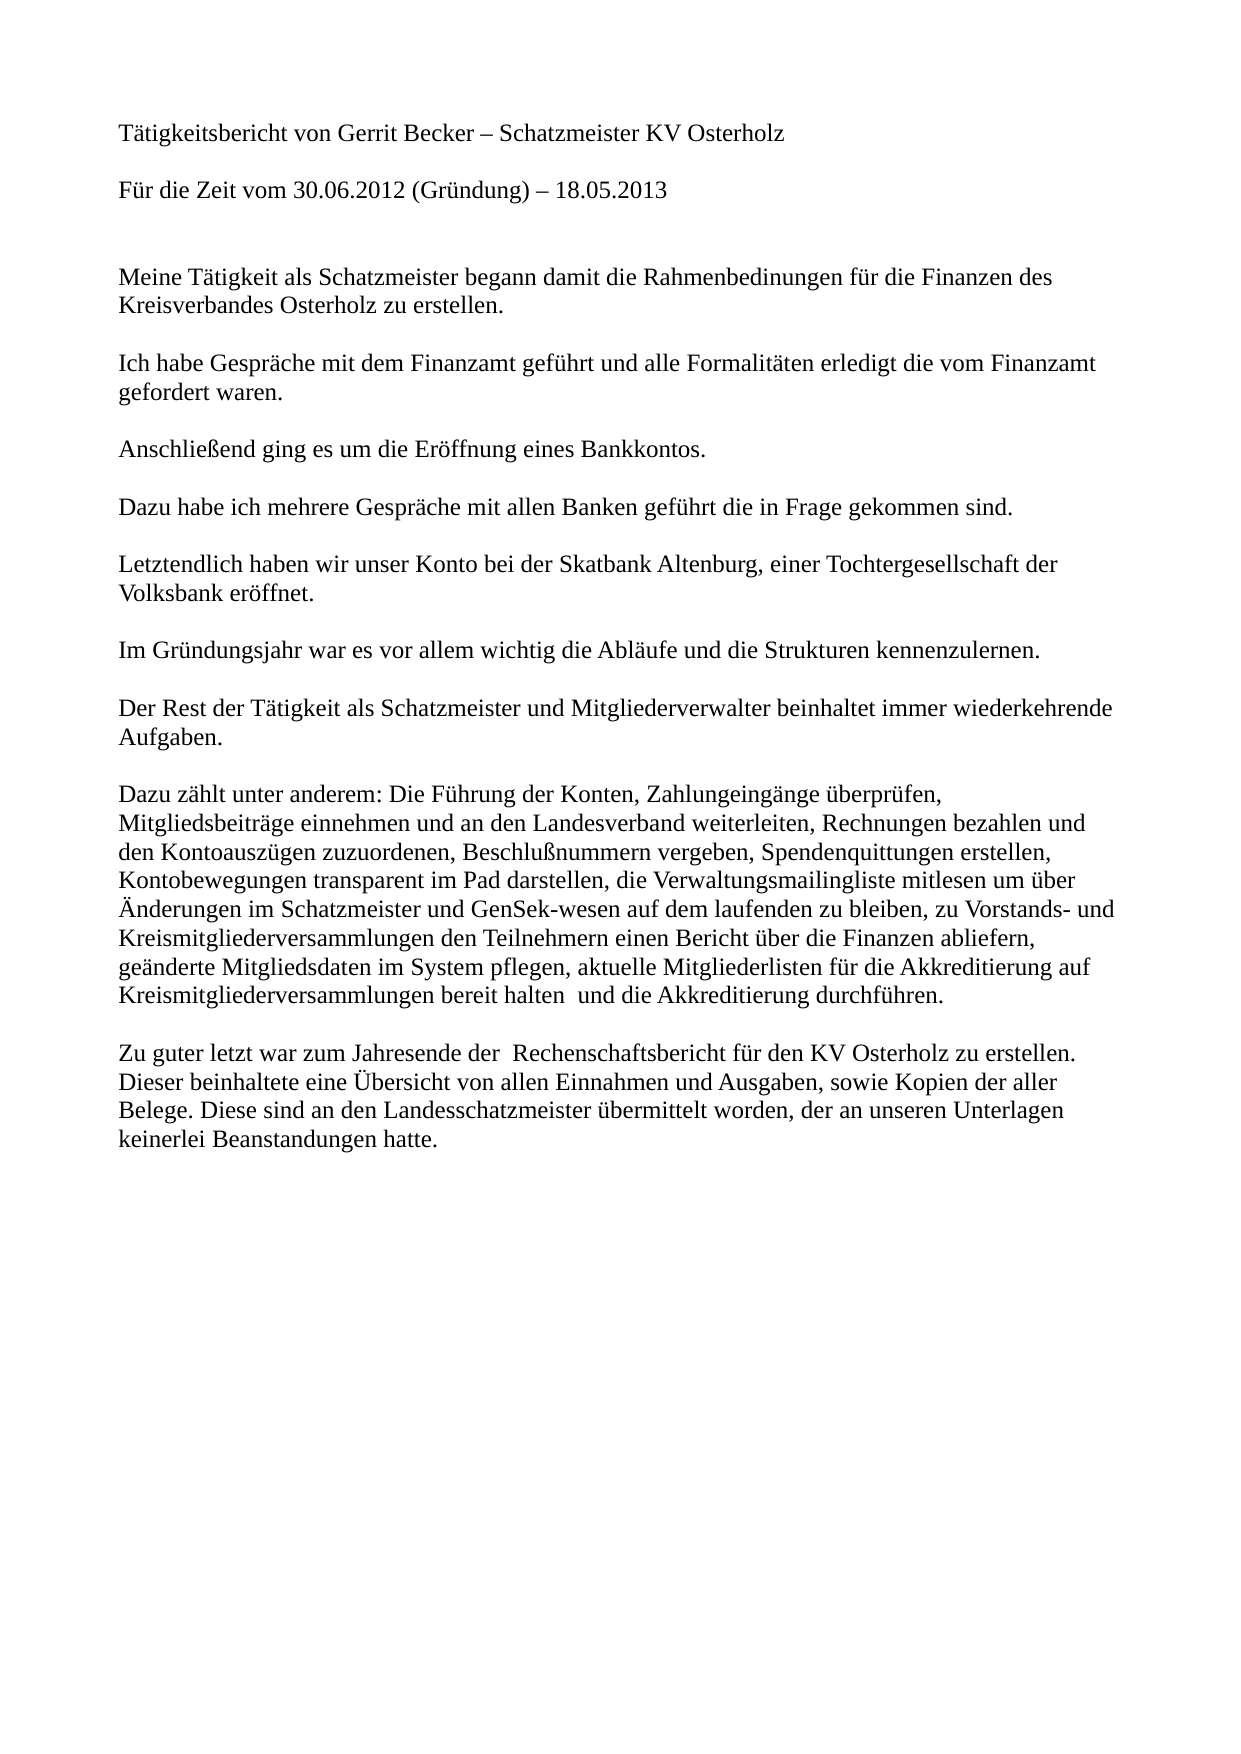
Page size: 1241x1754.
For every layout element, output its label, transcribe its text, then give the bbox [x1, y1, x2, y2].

text Dazu zählt unter anderem: Die Führung der Konten, Zahlungeingänge überprüfen, Mitgliedsbeiträge einnehmen und an den Landesverband weiterleiten, Rechnungen bezahlen und den Kontoauszügen zuzuordenen, Beschlußnummern vergeben, Spendenquittungen erstellen, Kontobewegungen transparent im Pad darstellen, die Verwaltungsmailingliste mitlesen um über Änderungen im Schatzmeister und GenSek-wesen auf dem laufenden zu bleiben, zu Vorstands- und Kreismitgliederversammlungen den Teilnehmern einen Bericht über die Finanzen abliefern, geänderte Mitgliedsdaten im System pflegen, aktuelle Mitgliederlisten für die Akkreditierung auf Kreismitgliederversammlungen bereit halten und die Akkreditierung durchführen. [118, 779, 1122, 1009]
text Dazu habe ich mehrere Gespräche mit allen Banken geführt die in Frage gekommen sind. [118, 492, 1122, 521]
text Ich habe Gespräche mit dem Finanzamt geführt und alle Formalitäten erledigt die vom Finanzamt gefordert waren. [118, 348, 1122, 406]
text Der Rest der Tätigkeit als Schatzmeister und Mitgliederverwalter beinhaltet immer wiederkehrende Aufgaben. [118, 693, 1122, 751]
text Letztendlich haben wir unser Konto bei der Skatbank Altenburg, einer Tochtergesellschaft der Volksbank eröffnet. [118, 549, 1122, 607]
text Für die Zeit vom 30.06.2012 (Gründung) – 18.05.2013 [118, 176, 1122, 204]
text Meine Tätigkeit als Schatzmeister begann damit die Rahmenbedinungen für die Finanzen des Kreisverbandes Osterholz zu erstellen. [118, 262, 1122, 319]
text Tätigkeitsbericht von Gerrit Becker – Schatzmeister KV Osterholz [118, 118, 1122, 147]
text Zu guter letzt war zum Jahresende der Rechenschaftsbericht für den KV Osterholz zu erstellen. Dieser beinhaltete eine Übersicht von allen Einnahmen und Ausgaben, sowie Kopien der aller Belege. Diese sind an den Landesschatzmeister übermittelt worden, der an unseren Unterlagen keinerlei Beanstandungen hatte. [118, 1038, 1122, 1153]
text Anschließend ging es um die Eröffnung eines Bankkontos. [118, 434, 1122, 463]
text Im Gründungsjahr war es vor allem wichtig die Abläufe und die Strukturen kennenzulernen. [118, 636, 1122, 664]
